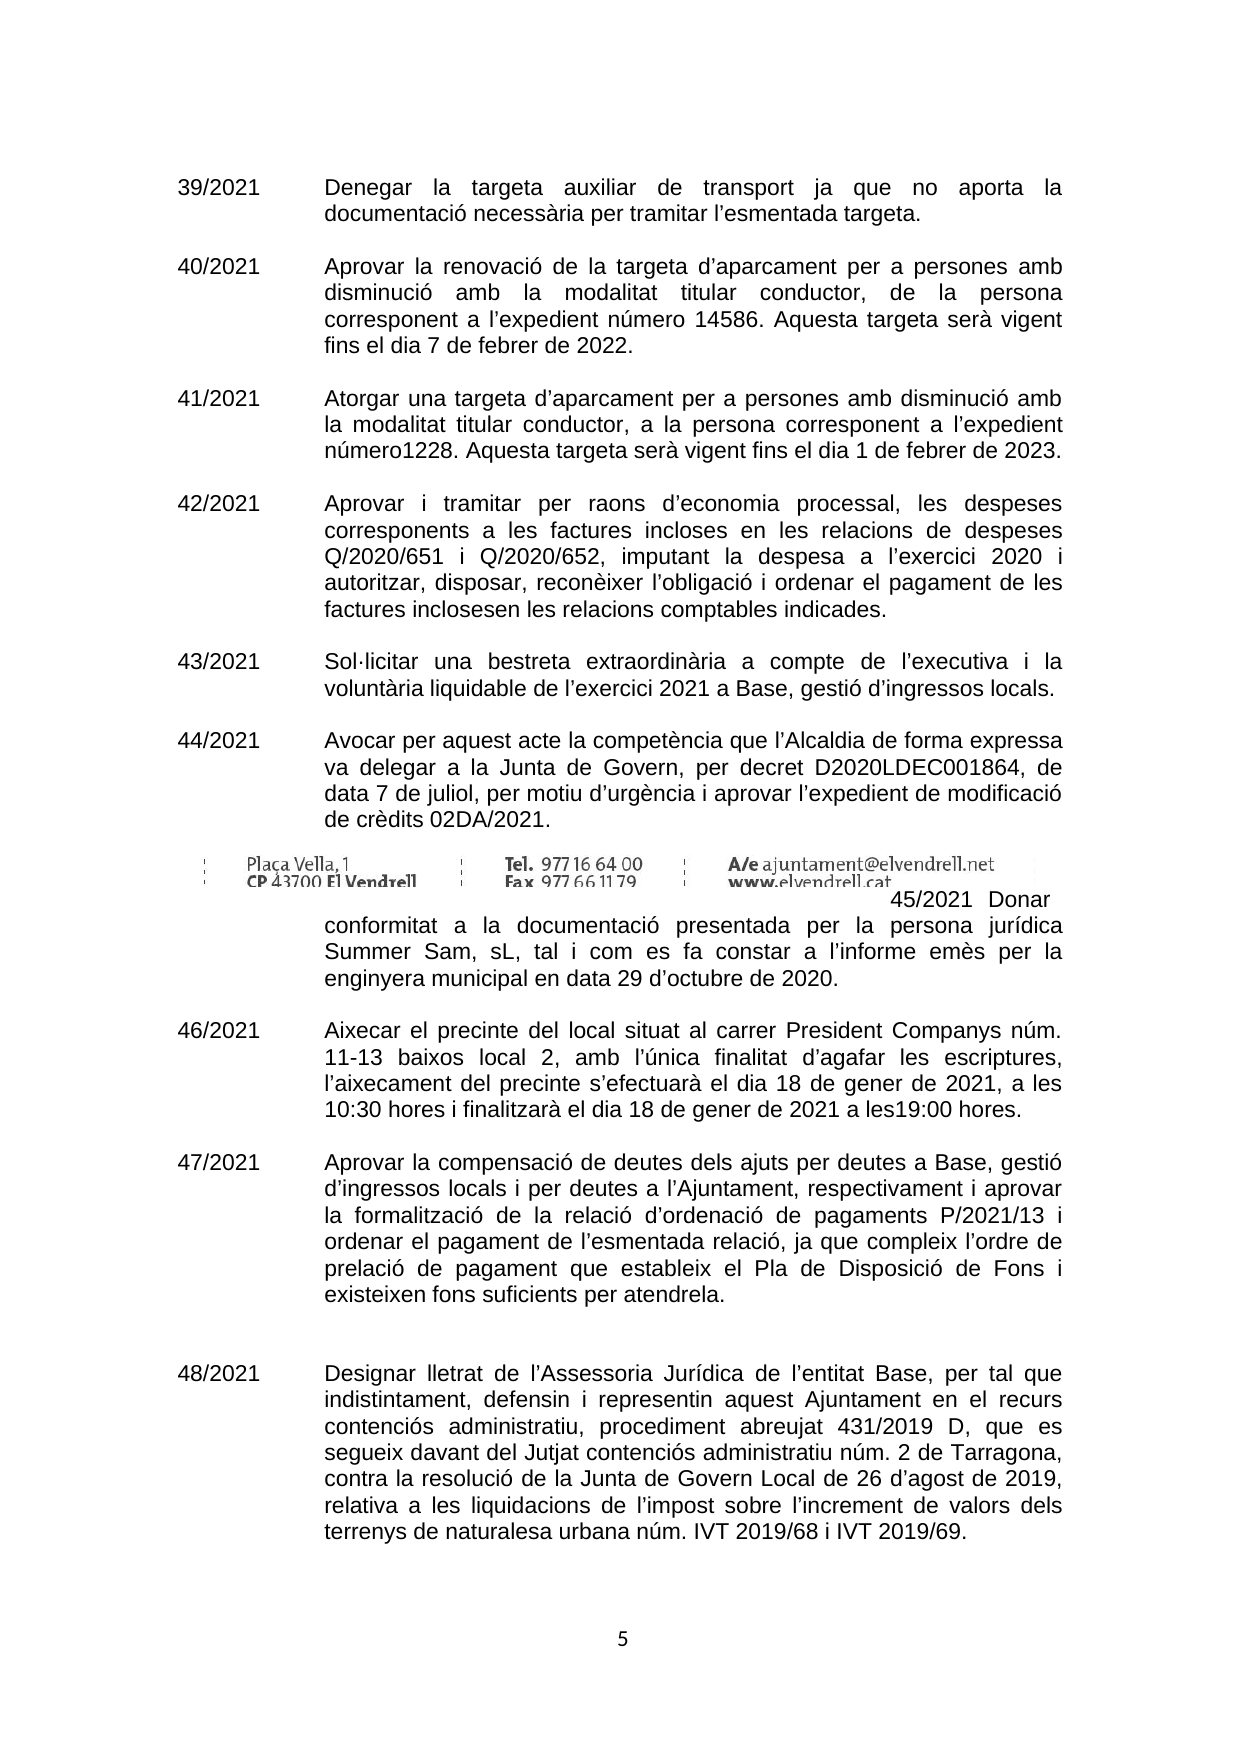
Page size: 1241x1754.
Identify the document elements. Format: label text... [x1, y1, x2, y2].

text 47/2021 Aprovar la compensació de deutes dels ajuts per deutes a Base, gestió d’ingressos locals i per deutes a l’Ajuntament, respectivament i aprovar la formalització de la relació d’ordenació de pagaments P/2021/13 i ordenar el pagament de l’esmentada relació, ja que compleix l’ordre de prelació de pagament que estableix el Pla de Disposició de Fons i existeixen fons suficients per atendrela. [177, 1149, 1063, 1307]
text 42/2021 Aprovar i tramitar per raons d’economia processal, les despeses corresponents a les factures incloses en les relacions de despeses Q/2020/651 i Q/2020/652, imputant la despesa a l’exercici 2020 i autoritzar, disposar, reconèixer l’obligació i ordenar el pagament de les factures inclosesen les relacions comptables indicades. [177, 490, 1063, 622]
text 45/2021 Donar conformitat a la documentació presentada per la persona jurídica Summer Sam, sL, tal i com es fa constar a l’informe emès per la enginyera municipal en data 29 d’octubre de 2020. [177, 859, 1063, 991]
text 46/2021 Aixecar el precinte del local situat al carrer President Companys núm. 11-13 baixos local 2, amb l’única finalitat d’agafar les escriptures, l’aixecament del precinte s’efectuarà el dia 18 de gener de 2021, a les 10:30 hores i finalitzarà el dia 18 de gener de 2021 a les19:00 hores. [177, 1017, 1063, 1123]
text 41/2021 Atorgar una targeta d’aparcament per a persones amb disminució amb la modalitat titular conductor, a la persona corresponent a l’expedient número1228. Aquesta targeta serà vigent fins el dia 1 de febrer de 2023. [177, 385, 1063, 464]
text 39/2021 Denegar la targeta auxiliar de transport ja que no aporta la documentació necessària per tramitar l’esmentada targeta. [177, 174, 1063, 227]
text 44/2021 Avocar per aquest acte la competència que l’Alcaldia de forma expressa va delegar a la Junta de Govern, per decret D2020LDEC001864, de data 7 de juliol, per motiu d’urgència i aprovar l’expedient de modificació de crèdits 02DA/2021. [177, 727, 1063, 833]
text 40/2021 Aprovar la renovació de la targeta d’aparcament per a persones amb disminució amb la modalitat titular conductor, de la persona corresponent a l’expedient número 14586. Aquesta targeta serà vigent fins el dia 7 de febrer de 2022. [177, 253, 1063, 358]
text 48/2021 Designar lletrat de l’Assessoria Jurídica de l’entitat Base, per tal que indistintament, defensin i representin aquest Ajuntament en el recurs contenciós administratiu, procediment abreujat 431/2019 D, que es segueix davant del Jutjat contenciós administratiu núm. 2 de Tarragona, contra la resolució de la Junta de Govern Local de 26 d’agost de 2019, relativa a les liquidacions de l’impost sobre l’increment de valors dels terrenys de naturalesa urbana núm. IVT 2019/68 i IVT 2019/69. [177, 1360, 1063, 1544]
text 43/2021 Sol·licitar una bestreta extraordinària a compte de l’executiva i la voluntària liquidable de l’exercici 2021 a Base, gestió d’ingressos locals. [177, 648, 1063, 701]
